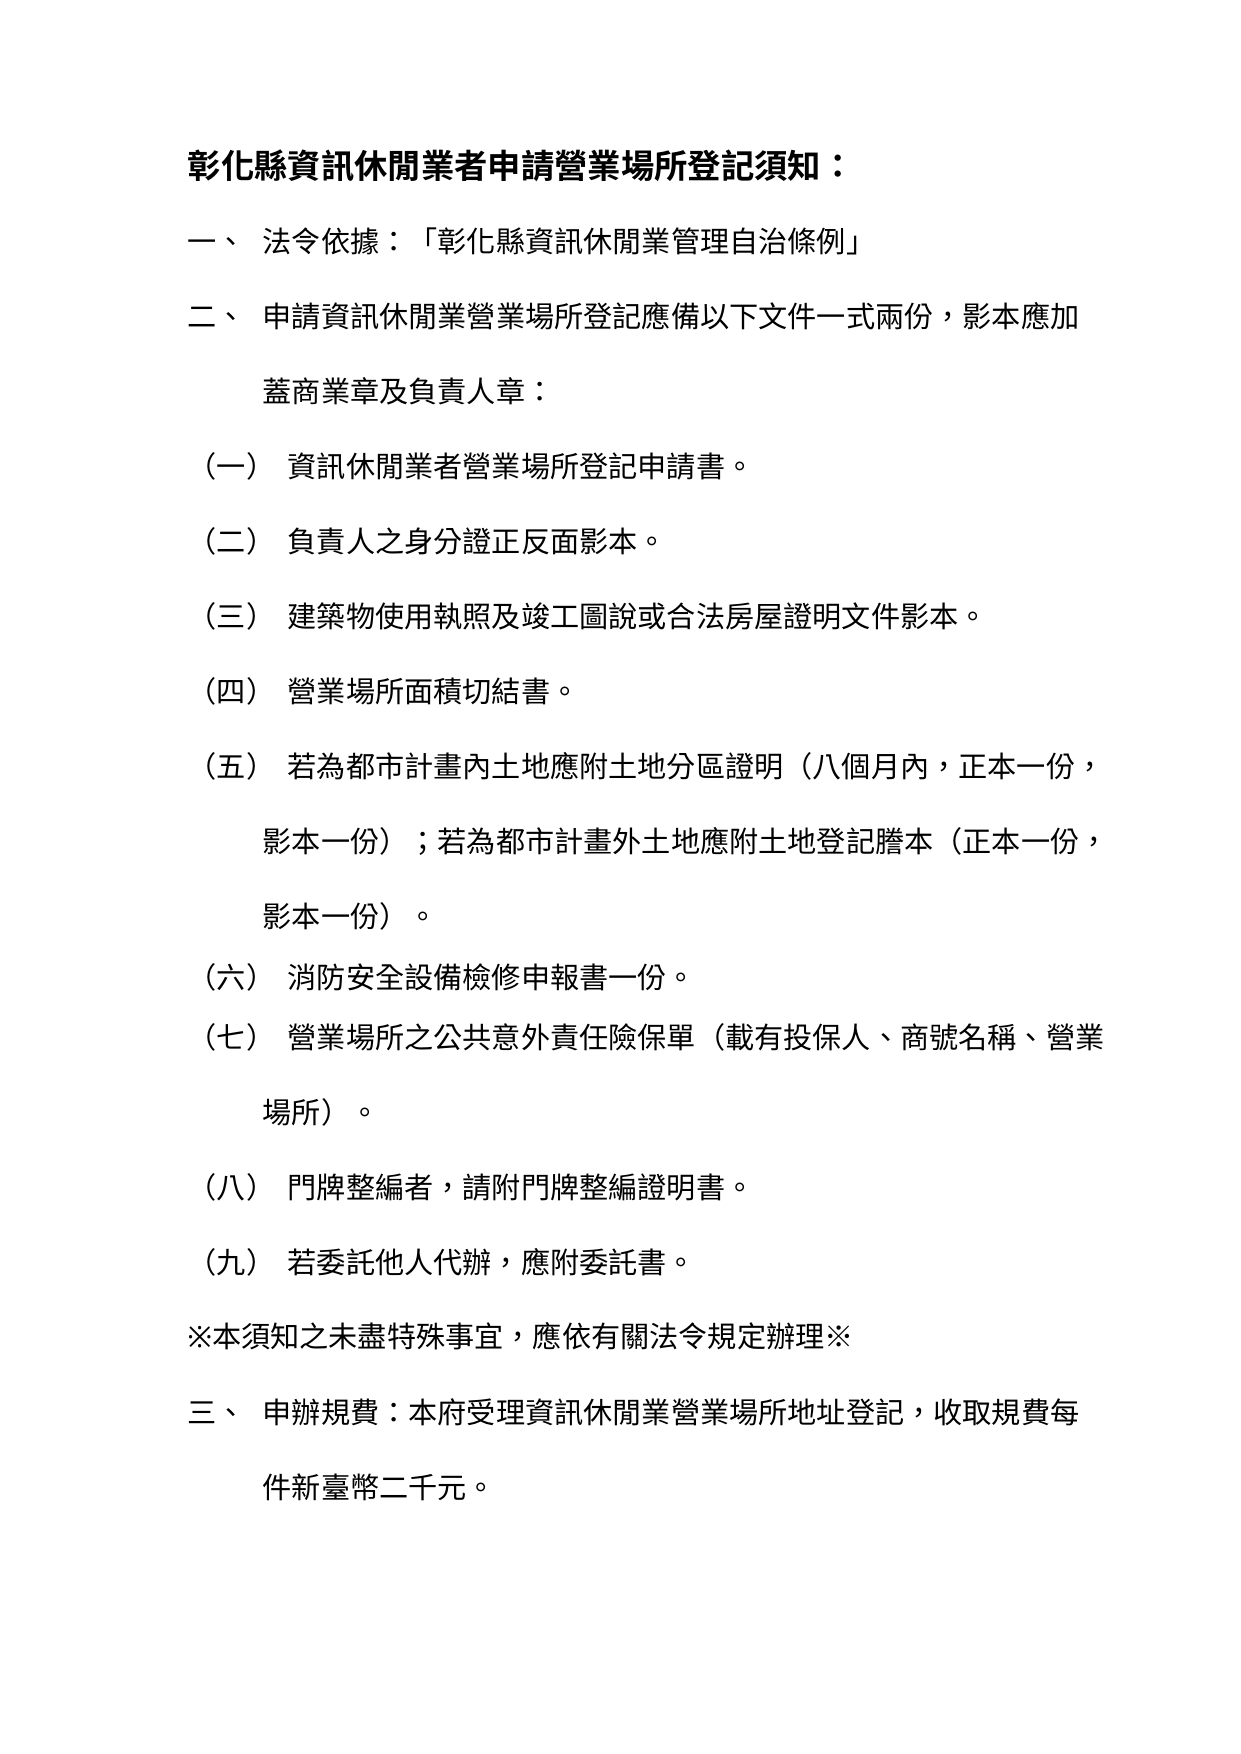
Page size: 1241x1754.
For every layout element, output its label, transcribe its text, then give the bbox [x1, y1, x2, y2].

list 申辦規費：本府受理資訊休閒業營業場所地址登記，收取規費每件新臺幣二千元。 [187, 1373, 1106, 1523]
list 消防安全設備檢修申報書一份。 [187, 952, 1106, 998]
list 資訊休閒業者營業場所登記申請書。 [187, 427, 1106, 502]
list 營業場所之公共意外責任險保單（載有投保人、商號名稱、營業場所）。 [187, 998, 1106, 1148]
list 負責人之身分證正反面影本。 [187, 502, 1106, 577]
list 申請資訊休閒業營業場所登記應備以下文件一式兩份，影本應加蓋商業章及負責人章： [187, 277, 1106, 427]
list 若委託他人代辦，應附委託書。 [187, 1223, 1106, 1298]
list 若為都市計畫內土地應附土地分區證明（八個月內，正本一份，影本一份）；若為都市計畫外土地應附土地登記謄本（正本一份，影本一份）。 [187, 727, 1106, 952]
text 彰化縣資訊休閒業者申請營業場所登記須知： [187, 127, 1106, 202]
text ※本須知之未盡特殊事宜，應依有關法令規定辦理※ [187, 1298, 1106, 1373]
list 法令依據：「彰化縣資訊休閒業管理自治條例」 [187, 202, 1106, 277]
list 建築物使用執照及竣工圖說或合法房屋證明文件影本。 [187, 577, 1106, 652]
list 營業場所面積切結書。 [187, 652, 1106, 727]
list 門牌整編者，請附門牌整編證明書。 [187, 1148, 1106, 1223]
